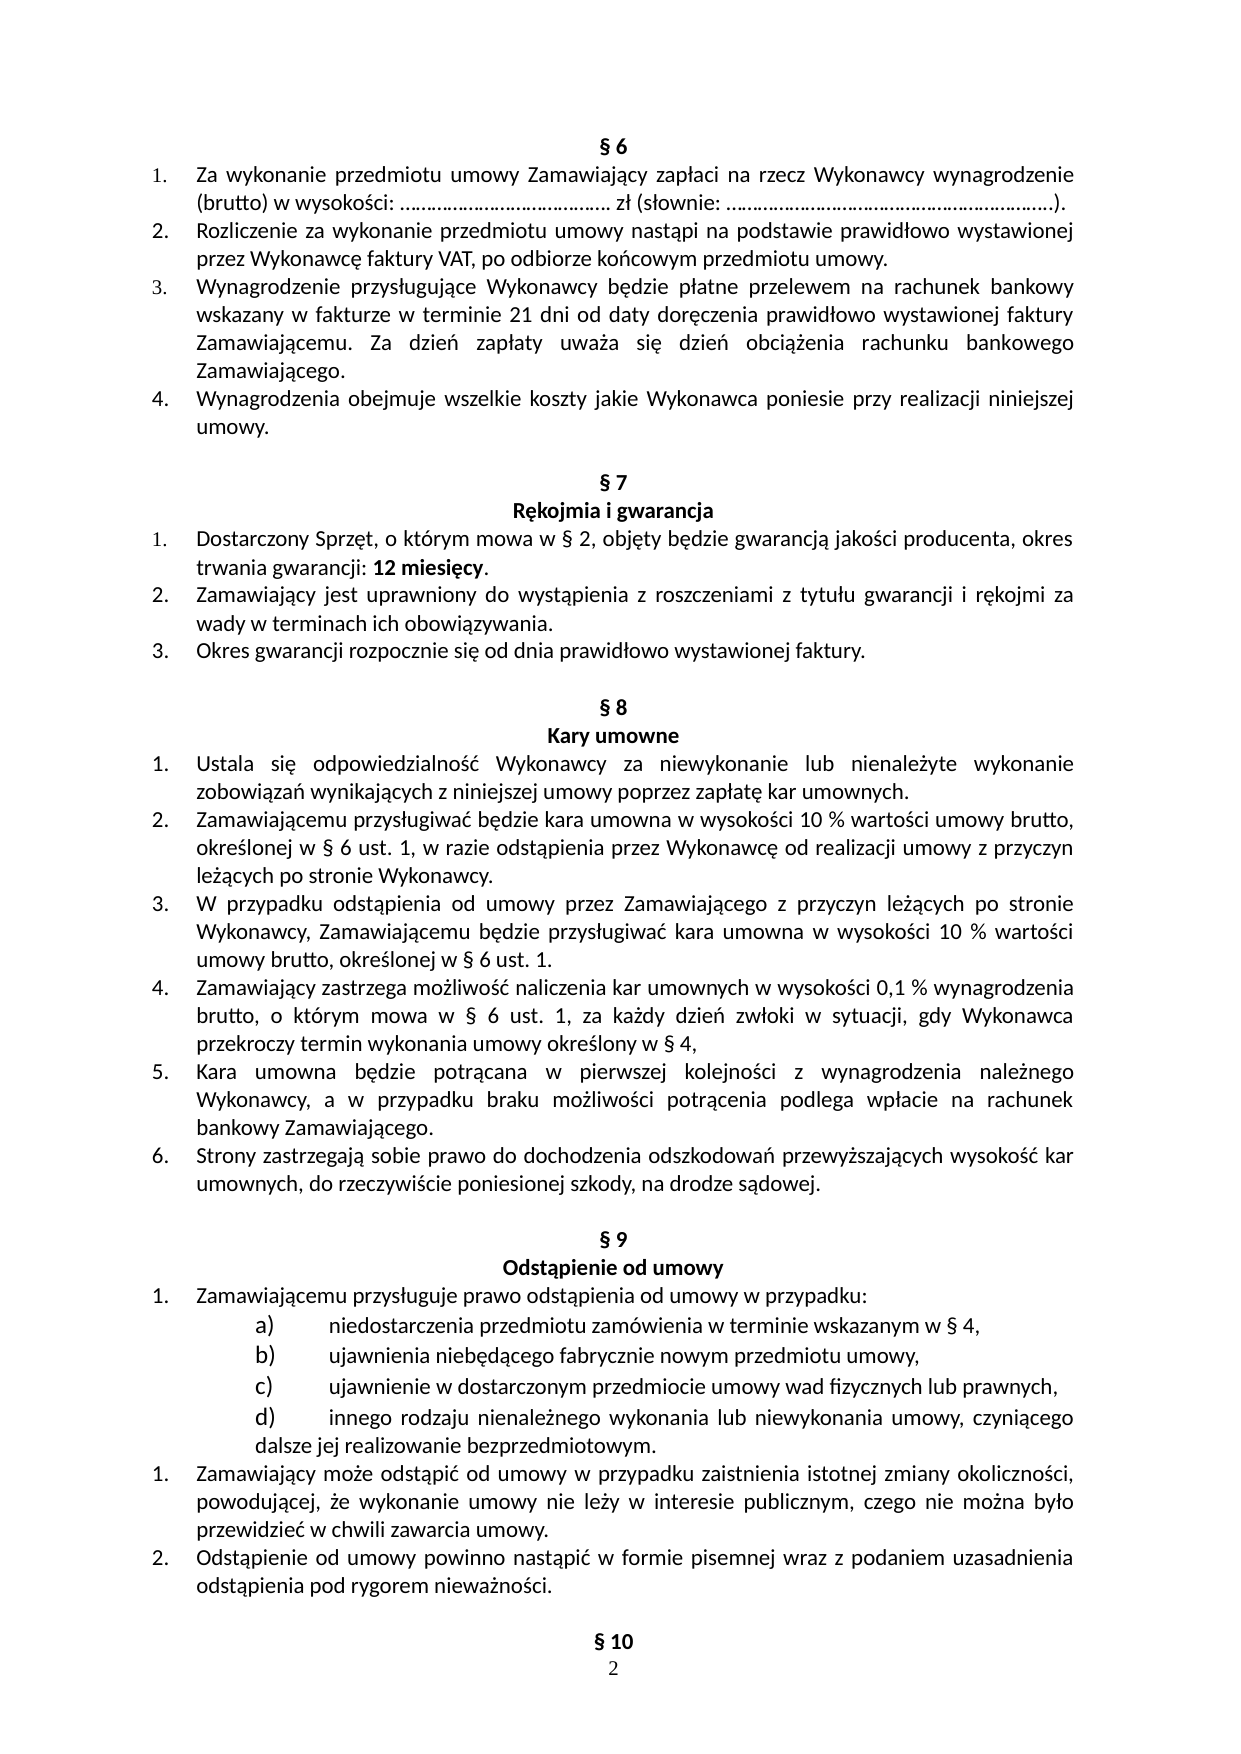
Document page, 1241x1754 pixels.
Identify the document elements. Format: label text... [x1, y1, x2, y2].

list W przypadku odstąpienia od umowy przez Zamawiającego z przyczyn leżących po stronie Wykonawcy, Zamawiającemu będzie przysługiwać kara umowna w wysokości 10 % wartości umowy brutto, określonej w § 6 ust. 1. [152, 889, 1075, 973]
text § 9 [152, 1225, 1075, 1253]
list Zamawiającemu przysługuje prawo odstąpienia od umowy w przypadku: [152, 1281, 1075, 1309]
text § 10 [152, 1627, 1075, 1655]
list Kara umowna będzie potrącana w pierwszej kolejności z wynagrodzenia należnego Wykonawcy, a w przypadku braku możliwości potrącenia podlega wpłacie na rachunek bankowy Zamawiającego. [152, 1057, 1075, 1141]
list Dostarczony Sprzęt, o którym mowa w § 2, objęty będzie gwarancją jakości producenta, okres trwania gwarancji: 12 miesięcy. [152, 524, 1075, 581]
text Rękojmia i gwarancja [152, 497, 1075, 524]
list niedostarczenia przedmiotu zamówienia w terminie wskazanym w § 4, [255, 1309, 1075, 1340]
text § 6 [152, 132, 1075, 160]
list Zamawiający może odstąpić od umowy w przypadku zaistnienia istotnej zmiany okoliczności, powodującej, że wykonanie umowy nie leży w interesie publicznym, czego nie można było przewidzieć w chwili zawarcia umowy. [152, 1459, 1075, 1543]
list Strony zastrzegają sobie prawo do dochodzenia odszkodowań przewyższających wysokość kar umownych, do rzeczywiście poniesionej szkody, na drodze sądowej. [152, 1141, 1075, 1197]
list Ustala się odpowiedzialność Wykonawcy za niewykonanie lub nienależyte wykonanie zobowiązań wynikających z niniejszej umowy poprzez zapłatę kar umownych. [152, 749, 1075, 805]
list Okres gwarancji rozpocznie się od dnia prawidłowo wystawionej faktury. [152, 637, 1075, 665]
list Rozliczenie za wykonanie przedmiotu umowy nastąpi na podstawie prawidłowo wystawionej przez Wykonawcę faktury VAT, po odbiorze końcowym przedmiotu umowy. [152, 216, 1075, 272]
list Wynagrodzenia obejmuje wszelkie koszty jakie Wykonawca poniesie przy realizacji niniejszej umowy. [152, 384, 1075, 441]
list Za wykonanie przedmiotu umowy Zamawiający zapłaci na rzecz Wykonawcy wynagrodzenie (brutto) w wysokości: …………………………………. zł (słownie: ……………………………………………………..). [152, 160, 1075, 216]
text Odstąpienie od umowy [152, 1253, 1075, 1281]
list Wynagrodzenie przysługujące Wykonawcy będzie płatne przelewem na rachunek bankowy wskazany w fakturze w terminie 21 dni od daty doręczenia prawidłowo wystawionej faktury Zamawiającemu. Za dzień zapłaty uważa się dzień obciążenia rachunku bankowego Zamawiającego. [152, 272, 1075, 384]
list Zamawiający zastrzega możliwość naliczenia kar umownych w wysokości 0,1 % wynagrodzenia brutto, o którym mowa w § 6 ust. 1, za każdy dzień zwłoki w sytuacji, gdy Wykonawca przekroczy termin wykonania umowy określony w § 4, [152, 973, 1075, 1057]
list Zamawiający jest uprawniony do wystąpienia z roszczeniami z tytułu gwarancji i rękojmi za wady w terminach ich obowiązywania. [152, 581, 1075, 637]
text Kary umowne [152, 721, 1075, 749]
text § 7 [152, 468, 1075, 497]
list Odstąpienie od umowy powinno nastąpić w formie pisemnej wraz z podaniem uzasadnienia odstąpienia pod rygorem nieważności. [152, 1543, 1075, 1599]
list innego rodzaju nienależnego wykonania lub niewykonania umowy, czyniącego dalsze jej realizowanie bezprzedmiotowym. [255, 1401, 1075, 1459]
list Zamawiającemu przysługiwać będzie kara umowna w wysokości 10 % wartości umowy brutto, określonej w § 6 ust. 1, w razie odstąpienia przez Wykonawcę od realizacji umowy z przyczyn leżących po stronie Wykonawcy. [152, 805, 1075, 889]
list ujawnienia niebędącego fabrycznie nowym przedmiotu umowy, [255, 1340, 1075, 1370]
list ujawnienie w dostarczonym przedmiocie umowy wad fizycznych lub prawnych, [255, 1370, 1075, 1401]
text § 8 [152, 693, 1075, 721]
